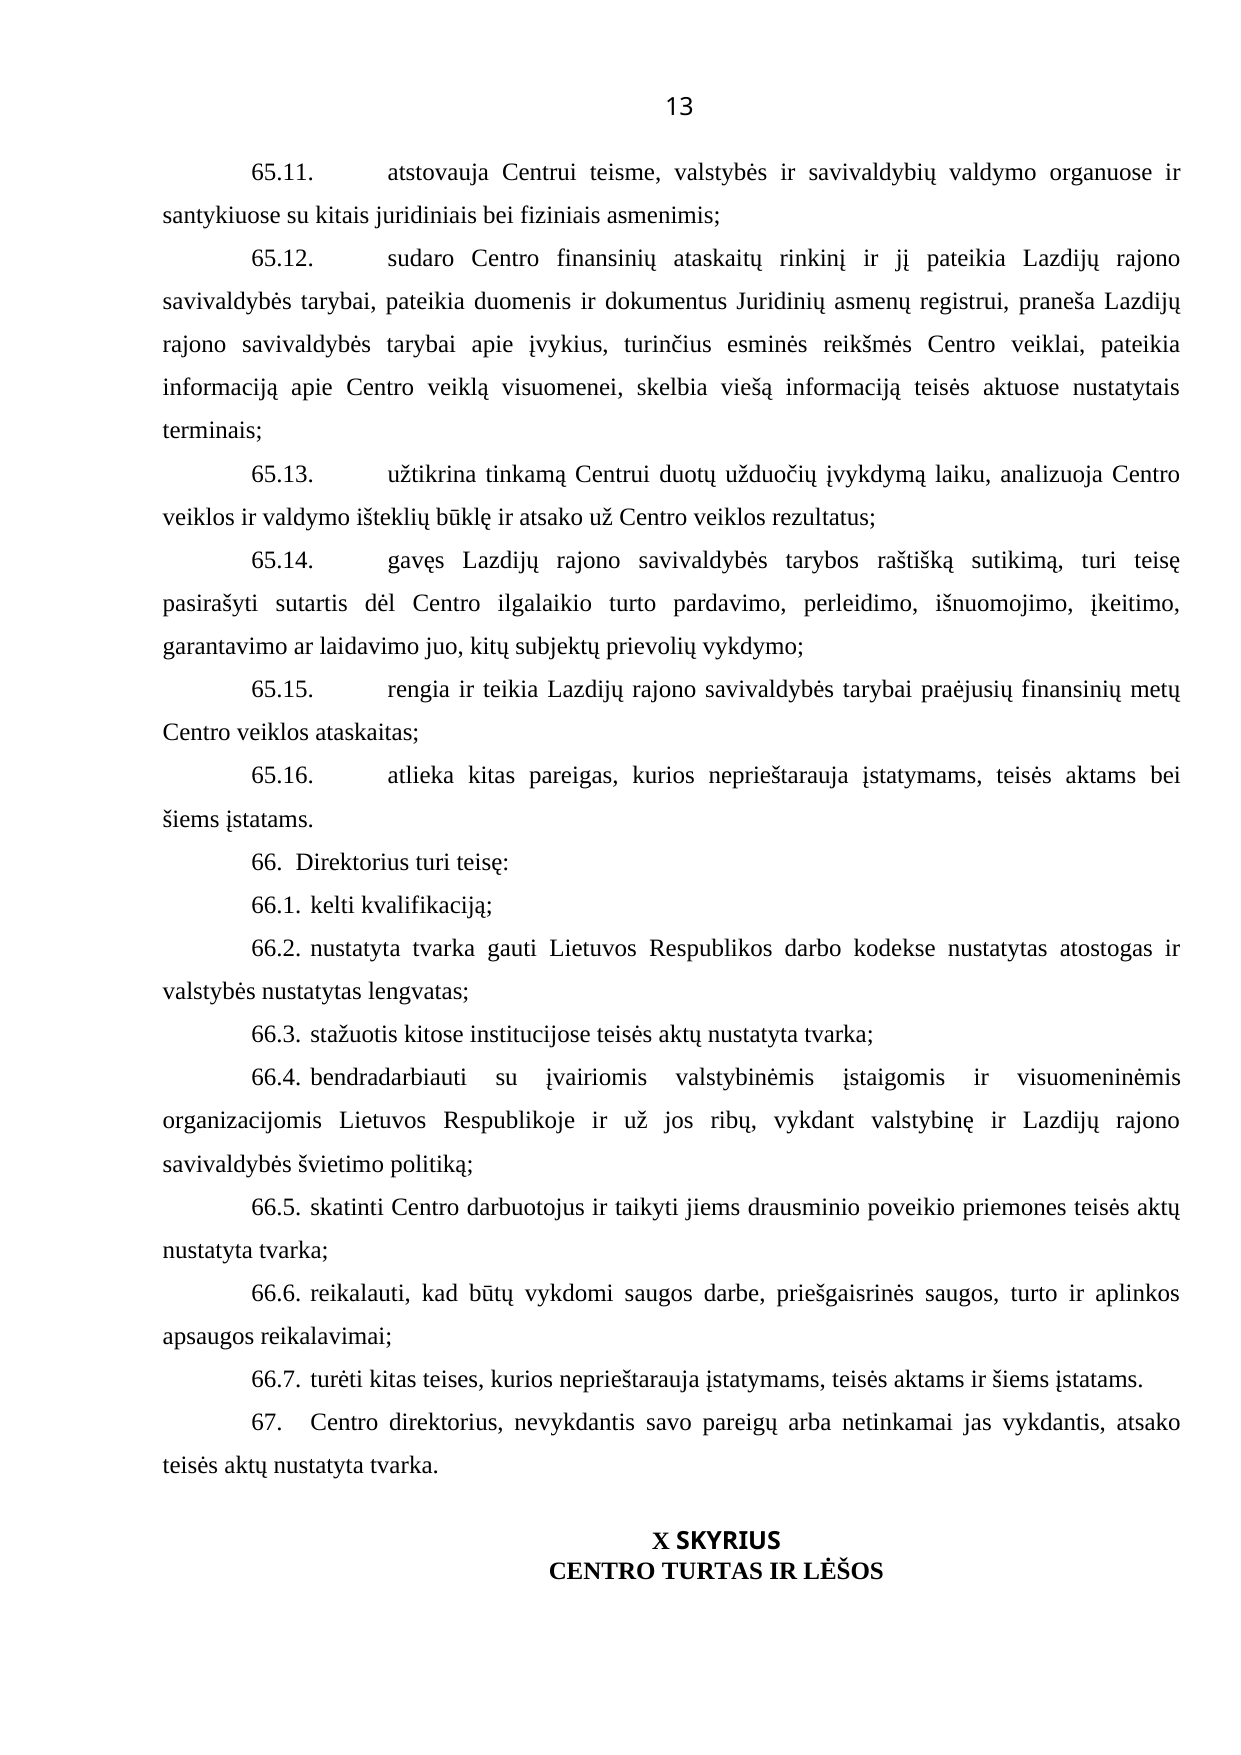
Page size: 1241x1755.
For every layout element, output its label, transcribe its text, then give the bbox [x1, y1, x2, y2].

text CENTRO TURTAS IR LĖŠOS [162, 1556, 1181, 1585]
text 66. Direktorius turi teisę: [162, 847, 1181, 876]
text 65.11. atstovauja Centrui teisme, valstybės ir savivaldybių valdymo organuose ir santykiuose su kitais juridiniais bei fiziniais asmenimis; [162, 157, 1181, 229]
text 65.15. rengia ir teikia Lazdijų rajono savivaldybės tarybai praėjusių finansinių metų Centro veiklos ataskaitas; [162, 674, 1181, 746]
text 65.14. gavęs Lazdijų rajono savivaldybės tarybos raštišką sutikimą, turi teisę pasirašyti sutartis dėl Centro ilgalaikio turto pardavimo, perleidimo, išnuomojimo, įkeitimo, garantavimo ar laidavimo juo, kitų subjektų prievolių vykdymo; [162, 545, 1181, 660]
text 65.16. atlieka kitas pareigas, kurios neprieštarauja įstatymams, teisės aktams bei šiems įstatams. [162, 761, 1181, 832]
text 67. Centro direktorius, nevykdantis savo pareigų arba netinkamai jas vykdantis, atsako teisės aktų nustatyta tvarka. [162, 1407, 1181, 1479]
text X SKYRIUS [162, 1522, 1181, 1556]
text 66.7. turėti kitas teises, kurios neprieštarauja įstatymams, teisės aktams ir šiems įstatams. [162, 1364, 1181, 1393]
text 66.4. bendradarbiauti su įvairiomis valstybinėmis įstaigomis ir visuomeninėmis organizacijomis Lietuvos Respublikoje ir už jos ribų, vykdant valstybinę ir Lazdijų rajono savivaldybės švietimo politiką; [162, 1062, 1181, 1177]
text 66.2. nustatyta tvarka gauti Lietuvos Respublikos darbo kodekse nustatytas atostogas ir valstybės nustatytas lengvatas; [162, 933, 1181, 1005]
text 66.6. reikalauti, kad būtų vykdomi saugos darbe, priešgaisrinės saugos, turto ir aplinkos apsaugos reikalavimai; [162, 1278, 1181, 1350]
text 66.1. kelti kvalifikaciją; [162, 890, 1181, 919]
text 66.3. stažuotis kitose institucijose teisės aktų nustatyta tvarka; [162, 1019, 1181, 1048]
text 66.5. skatinti Centro darbuotojus ir taikyti jiems drausminio poveikio priemones teisės aktų nustatyta tvarka; [162, 1192, 1181, 1264]
text 65.13. užtikrina tinkamą Centrui duotų užduočių įvykdymą laiku, analizuoja Centro veiklos ir valdymo išteklių būklę ir atsako už Centro veiklos rezultatus; [162, 459, 1181, 531]
text 65.12. sudaro Centro finansinių ataskaitų rinkinį ir jį pateikia Lazdijų rajono savivaldybės tarybai, pateikia duomenis ir dokumentus Juridinių asmenų registrui, praneša Lazdijų rajono savivaldybės tarybai apie įvykius, turinčius esminės reikšmės Centro veiklai, pateikia informaciją apie Centro veiklą visuomenei, skelbia viešą informaciją teisės aktuose nustatytais terminais; [162, 243, 1181, 444]
